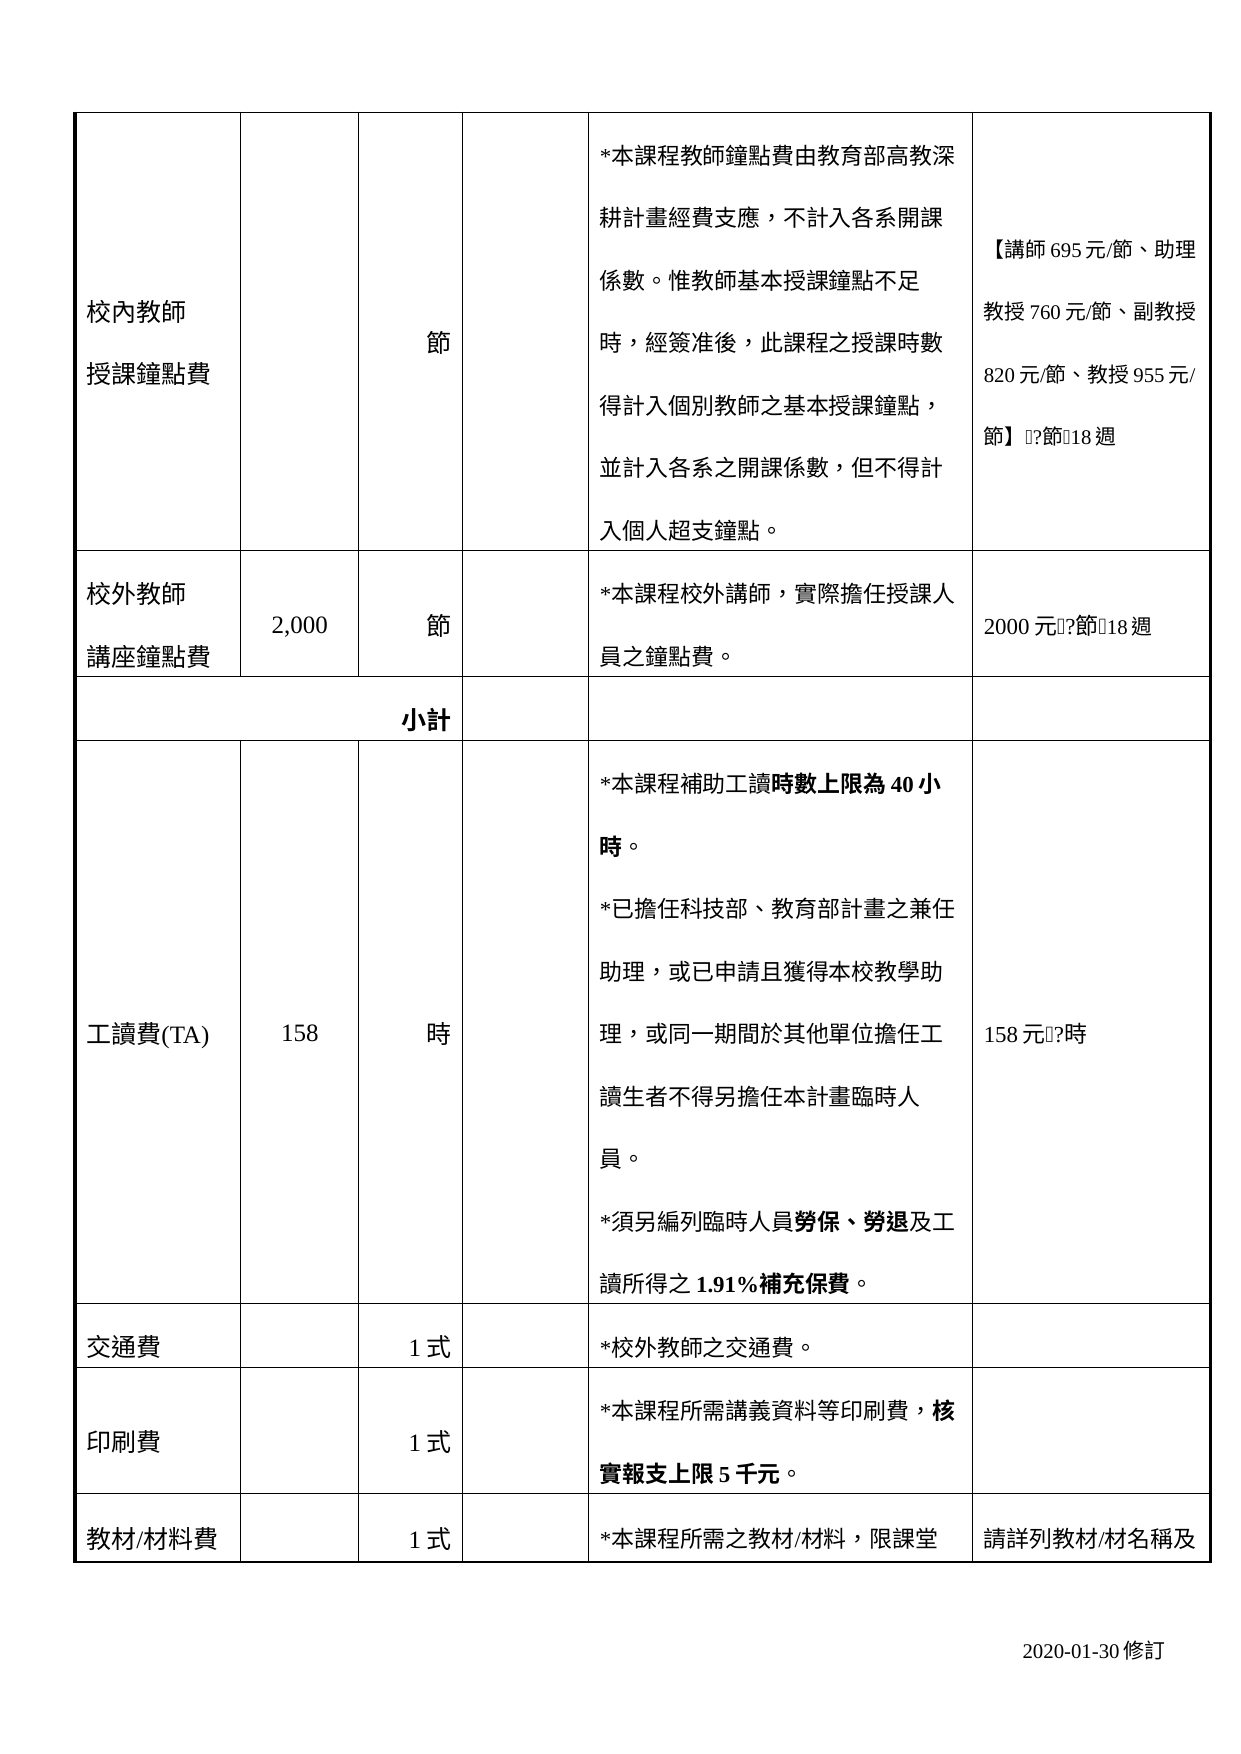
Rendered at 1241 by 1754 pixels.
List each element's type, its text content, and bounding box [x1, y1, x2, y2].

table_cell [463, 1304, 588, 1367]
table_cell [589, 677, 972, 740]
table_cell [973, 1368, 1209, 1493]
table_cell 校外教師 講座鐘點費 [77, 551, 240, 676]
table_cell *本課程所需講義資料等印刷費，核實報支上限5千元。 [589, 1368, 972, 1493]
table_cell [463, 113, 588, 550]
table_cell 2000元?節18週 [973, 551, 1209, 676]
table_cell 請詳列教材/材名稱及 [973, 1494, 1209, 1561]
table_cell [463, 677, 588, 740]
table_cell [463, 1368, 588, 1493]
table_cell 節 [359, 551, 462, 676]
table_cell [241, 1494, 358, 1561]
table_cell 1式 [359, 1494, 462, 1561]
table_cell 158元?時 [973, 741, 1209, 1303]
table_cell *本課程校外講師，實際擔任授課人員之鐘點費。 [589, 551, 972, 676]
table_cell 【講師695元/節、助理教授760元/節、副教授820元/節、教授955元/節】?節18週 [973, 113, 1209, 550]
table_cell 158 [241, 741, 358, 1303]
table_cell *校外教師之交通費。 [589, 1304, 972, 1367]
table_cell *本課程補助工讀時數上限為40小時。 *已擔任科技部、教育部計畫之兼任助理，或已申請且獲得本校教學助理，或同一期間於其他單位擔任工讀生者不得另擔任本計畫臨時人員。 *須另編列臨時人員勞保、勞退及工讀所得之1.91%補充保費。 [589, 741, 972, 1303]
table_cell [973, 1304, 1209, 1367]
table_cell *本課程所需之教材/材料，限課堂 [589, 1494, 972, 1561]
table_cell 節 [359, 113, 462, 550]
table_cell 工讀費(TA) [77, 741, 240, 1303]
table_cell [241, 1368, 358, 1493]
table_cell 1式 [359, 1304, 462, 1367]
table_cell 小計 [77, 677, 462, 740]
table_cell 時 [359, 741, 462, 1303]
table_cell [463, 741, 588, 1303]
table_cell 校內教師 授課鐘點費 [77, 113, 240, 550]
table_cell [973, 677, 1209, 740]
table_cell [463, 1494, 588, 1561]
table_cell [463, 551, 588, 676]
table_cell 教材/材料費 [77, 1494, 240, 1561]
table_cell 交通費 [77, 1304, 240, 1367]
table_cell *本課程教師鐘點費由教育部高教深耕計畫經費支應，不計入各系開課係數。惟教師基本授課鐘點不足時，經簽准後，此課程之授課時數得計入個別教師之基本授課鐘點，並計入各系之開課係數，但不得計入個人超支鐘點。 [589, 113, 972, 550]
table_cell 印刷費 [77, 1368, 240, 1493]
table_cell [241, 1304, 358, 1367]
table_cell [241, 113, 358, 550]
table_cell 1式 [359, 1368, 462, 1493]
table_cell 2,000 [241, 551, 358, 676]
